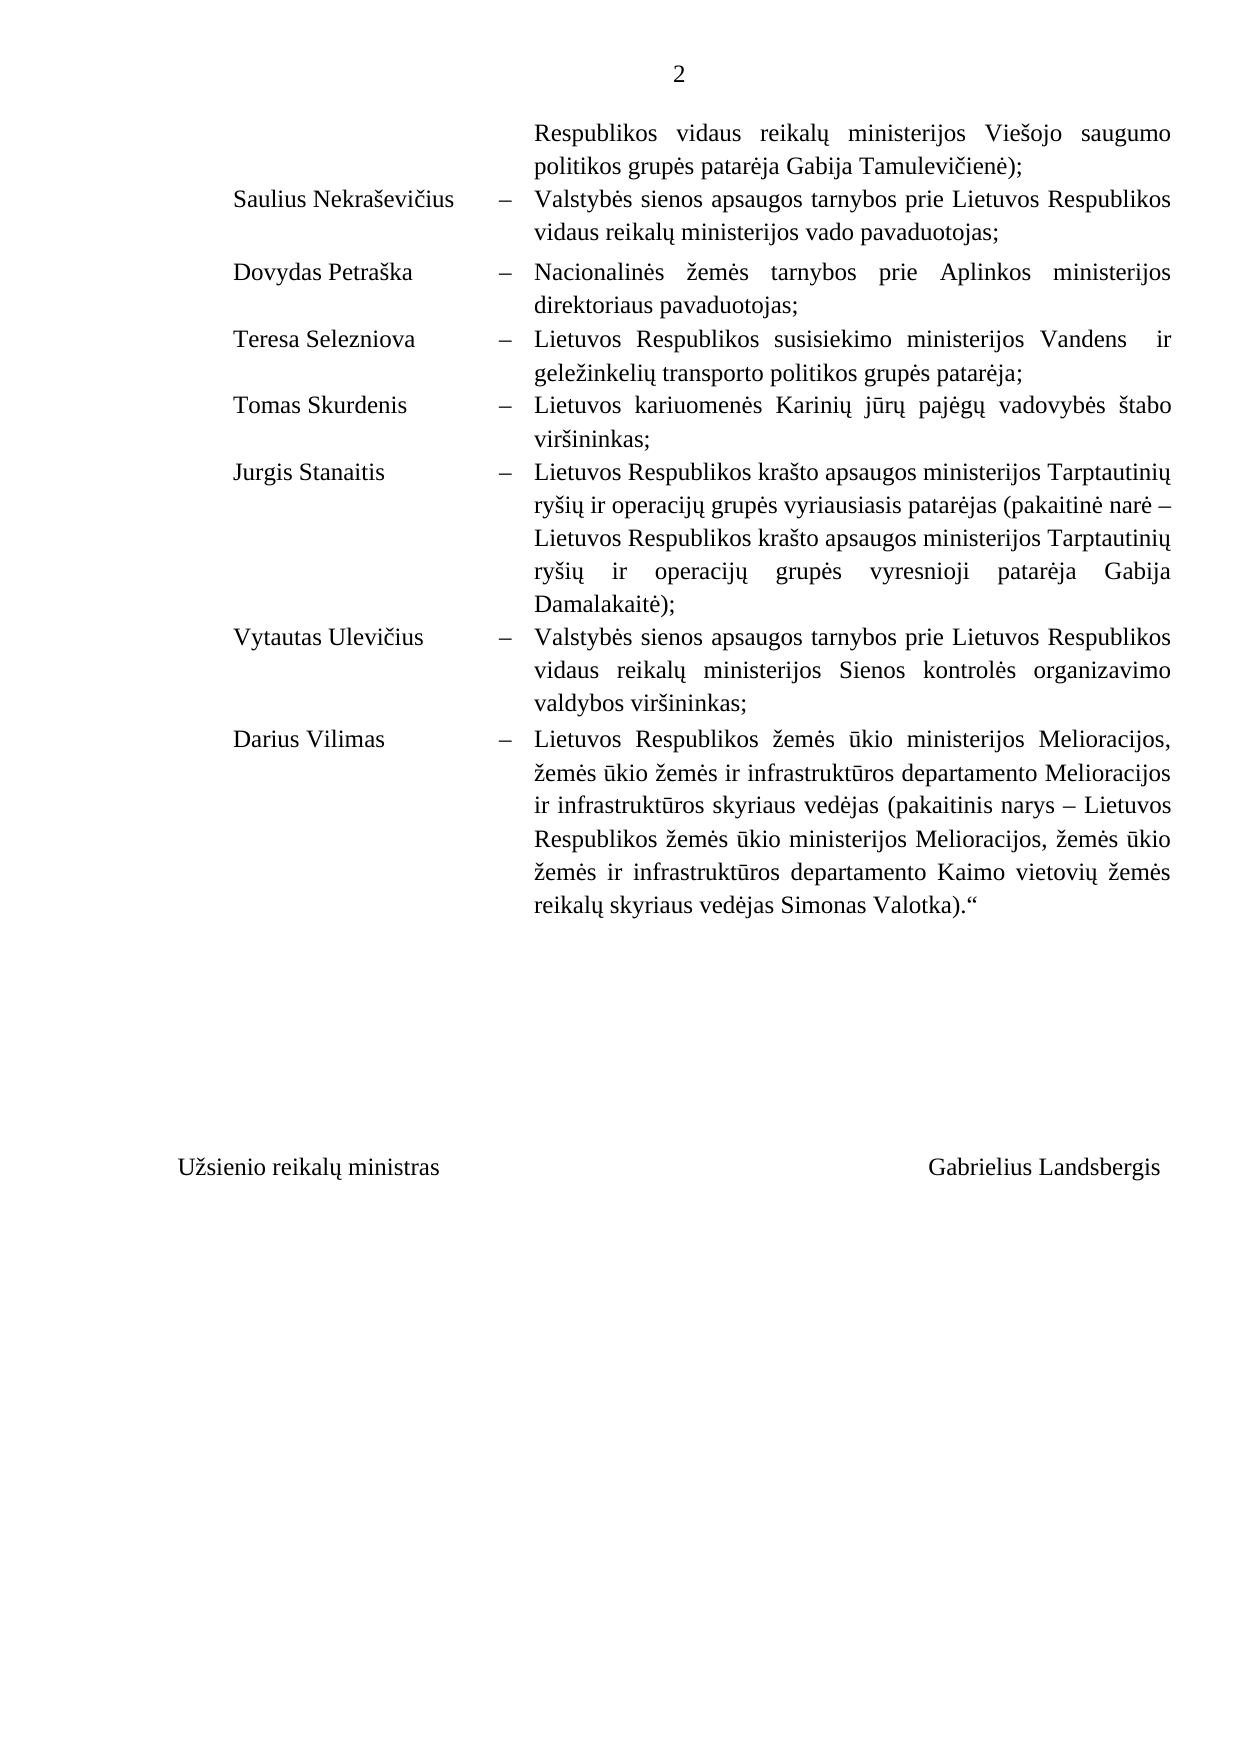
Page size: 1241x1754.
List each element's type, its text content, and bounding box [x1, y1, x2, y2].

table_cell Darius Vilimas [222, 725, 488, 1037]
table_cell – [488, 257, 523, 324]
table_cell Vytautas Ulevičius [222, 622, 488, 724]
table_cell Lietuvos Respublikos susisiekimo ministerijos Vandens ir geležinkelių transporto politikos grupės patarėja; [523, 325, 1183, 391]
table_cell – [488, 184, 523, 257]
table_cell Jurgis Stanaitis [222, 457, 488, 622]
table_cell – [488, 325, 523, 391]
table_cell Lietuvos Respublikos žemės ūkio ministerijos Melioracijos, žemės ūkio žemės ir infrastruktūros departamento Melioracijos ir infrastruktūros skyriaus vedėjas (pakaitinis narys – Lietuvos Respublikos žemės ūkio ministerijos Melioracijos, žemės ūkio žemės ir infrastruktūros departamento Kaimo vietovių žemės reikalų skyriaus vedėjas Simonas Valotka).“ [523, 725, 1183, 1037]
table_cell Lietuvos Respublikos krašto apsaugos ministerijos Tarptautinių ryšių ir operacijų grupės vyriausiasis patarėjas (pakaitinė narė –Lietuvos Respublikos krašto apsaugos ministerijos Tarptautinių ryšių ir operacijų grupės vyresnioji patarėja Gabija Damalakaitė); [523, 457, 1183, 622]
table_cell Dovydas Petraška [222, 257, 488, 324]
table_cell [488, 118, 523, 184]
table_cell [222, 118, 488, 184]
table_cell Valstybės sienos apsaugos tarnybos prie Lietuvos Respublikos vidaus reikalų ministerijos Sienos kontrolės organizavimo valdybos viršininkas; [523, 622, 1183, 724]
table_cell Valstybės sienos apsaugos tarnybos prie Lietuvos Respublikos vidaus reikalų ministerijos vado pavaduotojas; [523, 184, 1183, 257]
text Užsienio reikalų ministras Gabrielius Landsbergis [177, 1152, 1181, 1181]
table_cell Respublikos vidaus reikalų ministerijos Viešojo saugumo politikos grupės patarėja Gabija Tamulevičienė); [523, 118, 1183, 184]
table_cell – [488, 457, 523, 622]
table_cell Saulius Nekraševičius [222, 184, 488, 257]
table_cell – [488, 725, 523, 1037]
table_cell – [488, 391, 523, 457]
table_cell Lietuvos kariuomenės Karinių jūrų pajėgų vadovybės štabo viršininkas; [523, 391, 1183, 457]
table_cell Nacionalinės žemės tarnybos prie Aplinkos ministerijos direktoriaus pavaduotojas; [523, 257, 1183, 324]
table_cell Teresa Selezniova [222, 325, 488, 391]
table_cell Tomas Skurdenis [222, 391, 488, 457]
table_cell – [488, 622, 523, 724]
